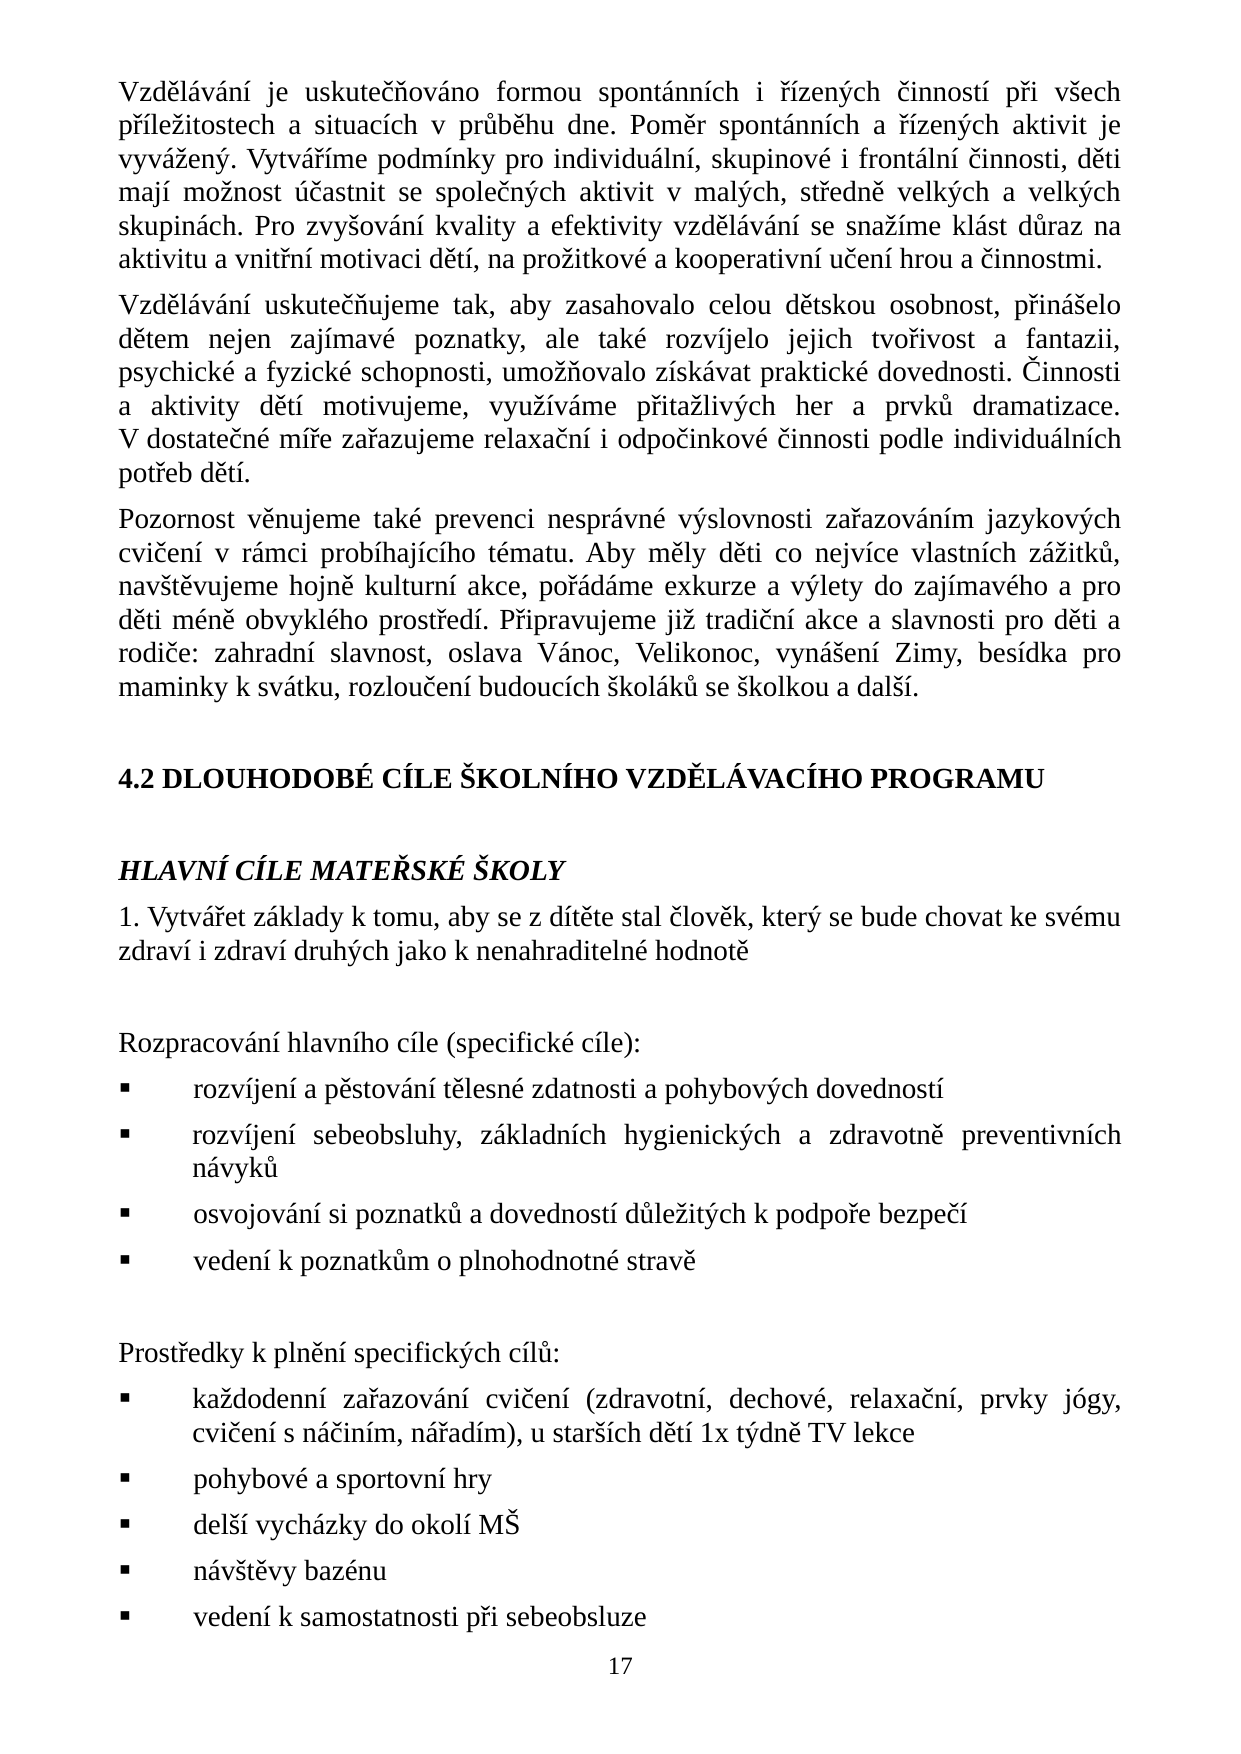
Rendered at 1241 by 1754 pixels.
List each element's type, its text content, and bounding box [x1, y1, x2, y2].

list rozvíjení a pěstování tělesné zdatnosti a pohybových dovedností [118, 1071, 1122, 1104]
list pohybové a sportovní hry [118, 1461, 1122, 1494]
list návštěvy bazénu [118, 1553, 1122, 1587]
text Vzdělávání je uskutečňováno formou spontánních i řízených činností při všech příležitostech a situacích v průběhu dne. Poměr spontánních a řízených aktivit je vyvážený. Vytváříme podmínky pro individuální, skupinové i frontální činnosti, děti mají možnost účastnit se společných aktivit v malých, středně velkých a velkých skupinách. Pro zvyšování kvality a efektivity vzdělávání se snažíme klást důraz na aktivitu a vnitřní motivaci dětí, na prožitkové a kooperativní učení hrou a činnostmi. [118, 74, 1122, 275]
text 4.2 DLOUHODOBÉ CÍLE ŠKOLNÍHO VZDĚLÁVACÍHO PROGRAMU [118, 761, 1122, 794]
text Prostředky k plnění specifických cílů: [118, 1335, 1122, 1368]
list vedení k samostatnosti při sebeobsluze [118, 1599, 1122, 1633]
list každodenní zařazování cvičení (zdravotní, dechové, relaxační, prvky jógy, cvičení s náčiním, nářadím), u starších dětí 1x týdně TV lekce [118, 1381, 1122, 1448]
list rozvíjení sebeobsluhy, základních hygienických a zdravotně preventivních návyků [118, 1117, 1122, 1184]
text HLAVNÍ CÍLE MATEŘSKÉ ŠKOLY [118, 853, 1122, 887]
list vedení k poznatkům o plnohodnotné stravě [118, 1243, 1122, 1276]
list osvojování si poznatků a dovedností důležitých k podpoře bezpečí [118, 1197, 1122, 1230]
text Vzdělávání uskutečňujeme tak, aby zasahovalo celou dětskou osobnost, přinášelo dětem nejen zajímavé poznatky, ale také rozvíjelo jejich tvořivost a fantazii, psychické a fyzické schopnosti, umožňovalo získávat praktické dovednosti. Činnosti a aktivity dětí motivujeme, využíváme přitažlivých her a prvků dramatizace. V dostatečné míře zařazujeme relaxační i odpočinkové činnosti podle individuálních potřeb dětí. [118, 287, 1122, 489]
text Pozornost věnujeme také prevenci nesprávné výslovnosti zařazováním jazykových cvičení v rámci probíhajícího tématu. Aby měly děti co nejvíce vlastních zážitků, navštěvujeme hojně kulturní akce, pořádáme exkurze a výlety do zajímavého a pro děti méně obvyklého prostředí. Připravujeme již tradiční akce a slavnosti pro děti a rodiče: zahradní slavnost, oslava Vánoc, Velikonoc, vynášení Zimy, besídka pro maminky k svátku, rozloučení budoucích školáků se školkou a další. [118, 501, 1122, 702]
text 1. Vytvářet základy k tomu, aby se z dítěte stal člověk, který se bude chovat ke svému zdraví i zdraví druhých jako k nenahraditelné hodnotě [118, 899, 1122, 966]
list delší vycházky do okolí MŠ [118, 1507, 1122, 1541]
text Rozpracování hlavního cíle (specifické cíle): [118, 1025, 1122, 1058]
